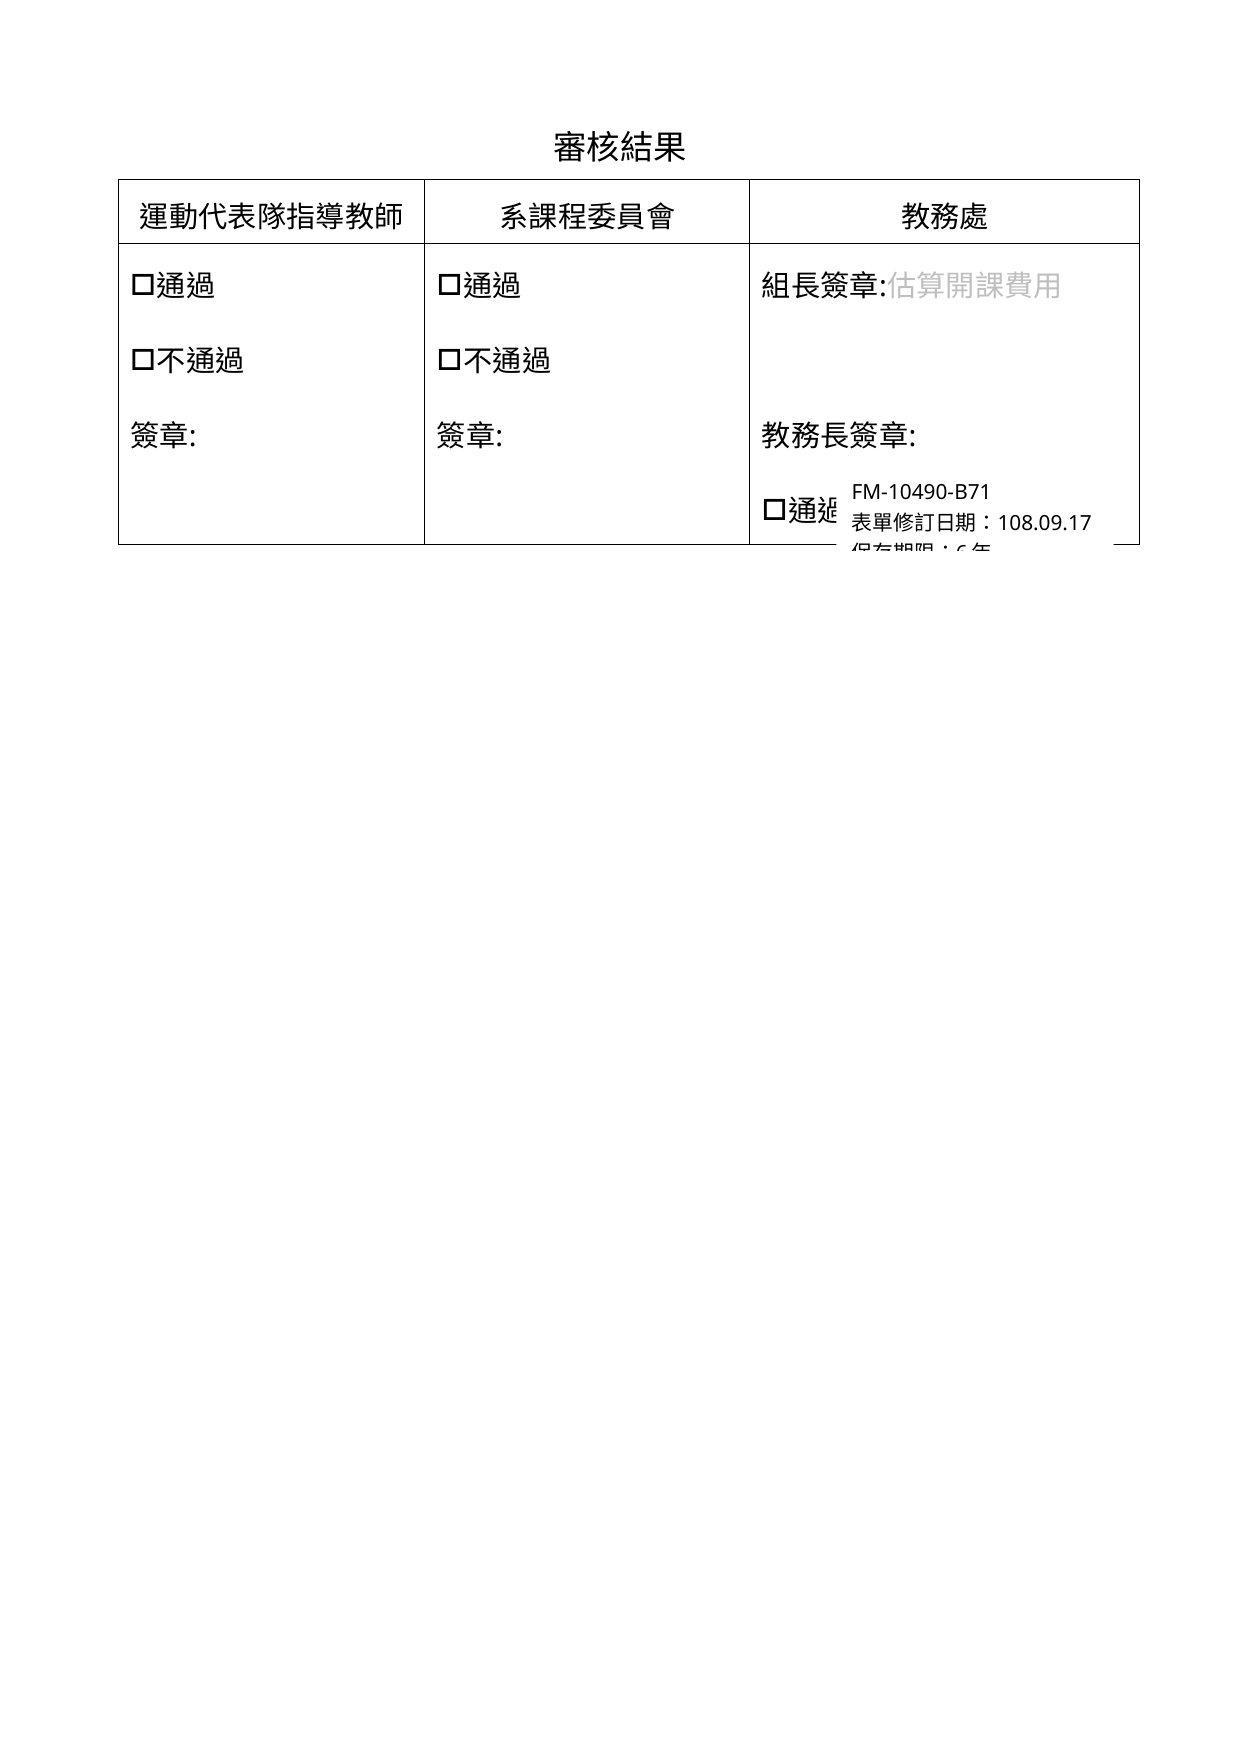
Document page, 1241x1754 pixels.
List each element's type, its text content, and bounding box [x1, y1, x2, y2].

table_header 教務處 [750, 180, 1139, 243]
table_cell 通過 不通過 簽章: [119, 244, 424, 544]
text 保存期限：6年 [851, 536, 1099, 551]
table_header 系課程委員會 [425, 180, 749, 243]
table_header 運動代表隊指導教師 [119, 180, 424, 243]
text FM-10490-B71 [851, 472, 1099, 506]
table_cell 通過 不通過 簽章: [425, 244, 749, 544]
table_cell 組長簽章:估算開課費用 教務長簽章: 通過 不通過 [750, 244, 1139, 544]
text 審核結果 [118, 104, 1122, 179]
text 表單修訂日期：108.09.17 [851, 506, 1099, 536]
